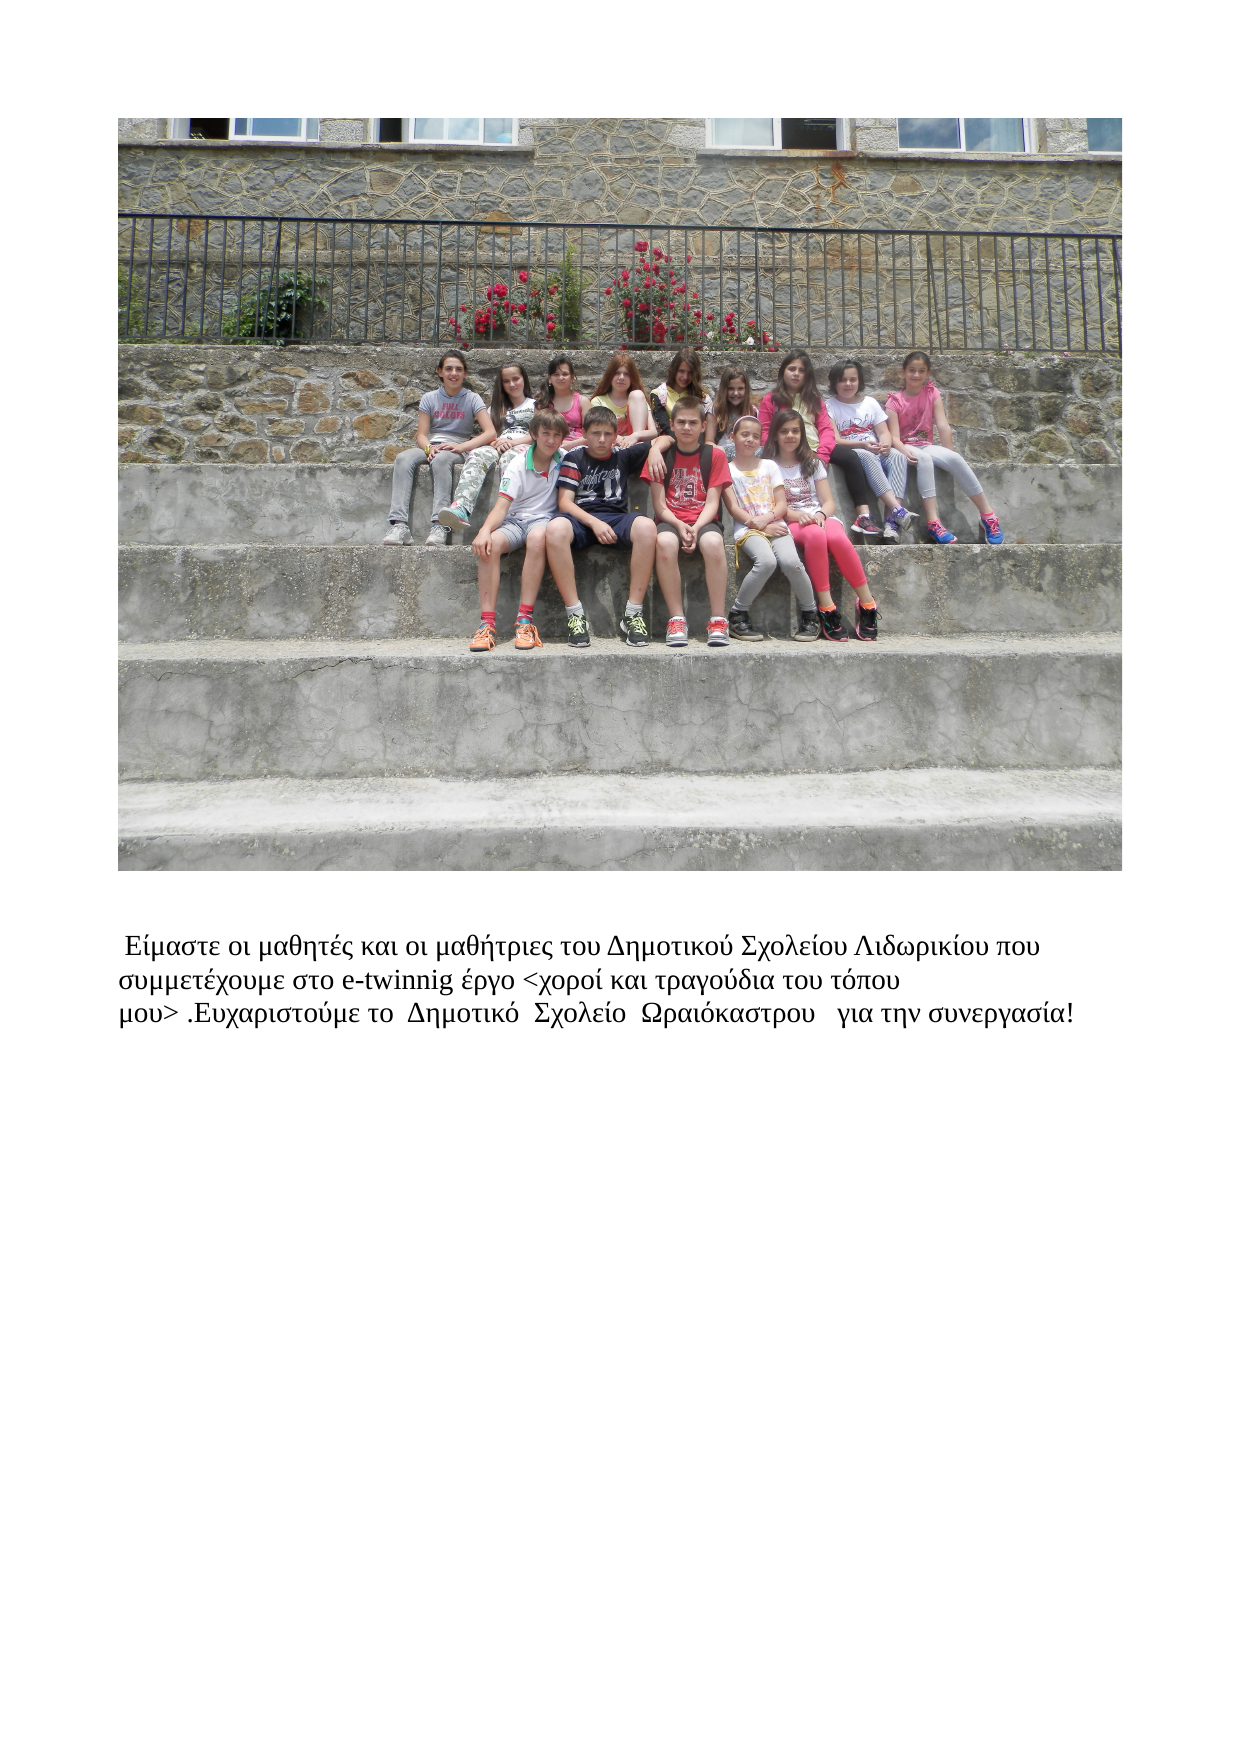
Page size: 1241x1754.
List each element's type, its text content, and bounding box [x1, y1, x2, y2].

picture [118, 118, 1123, 871]
text Είμαστε οι μαθητές και οι μαθήτριες του Δημοτικού Σχολείου Λιδωρικίου που συμμετέχουμε στο e-twinnig έργο <χοροί και τραγούδια του τόπου μου> .Ευχαριστούμε το Δημοτικό Σχολείο Ωραιόκαστρου για την συνεργασία! [118, 928, 1122, 1029]
